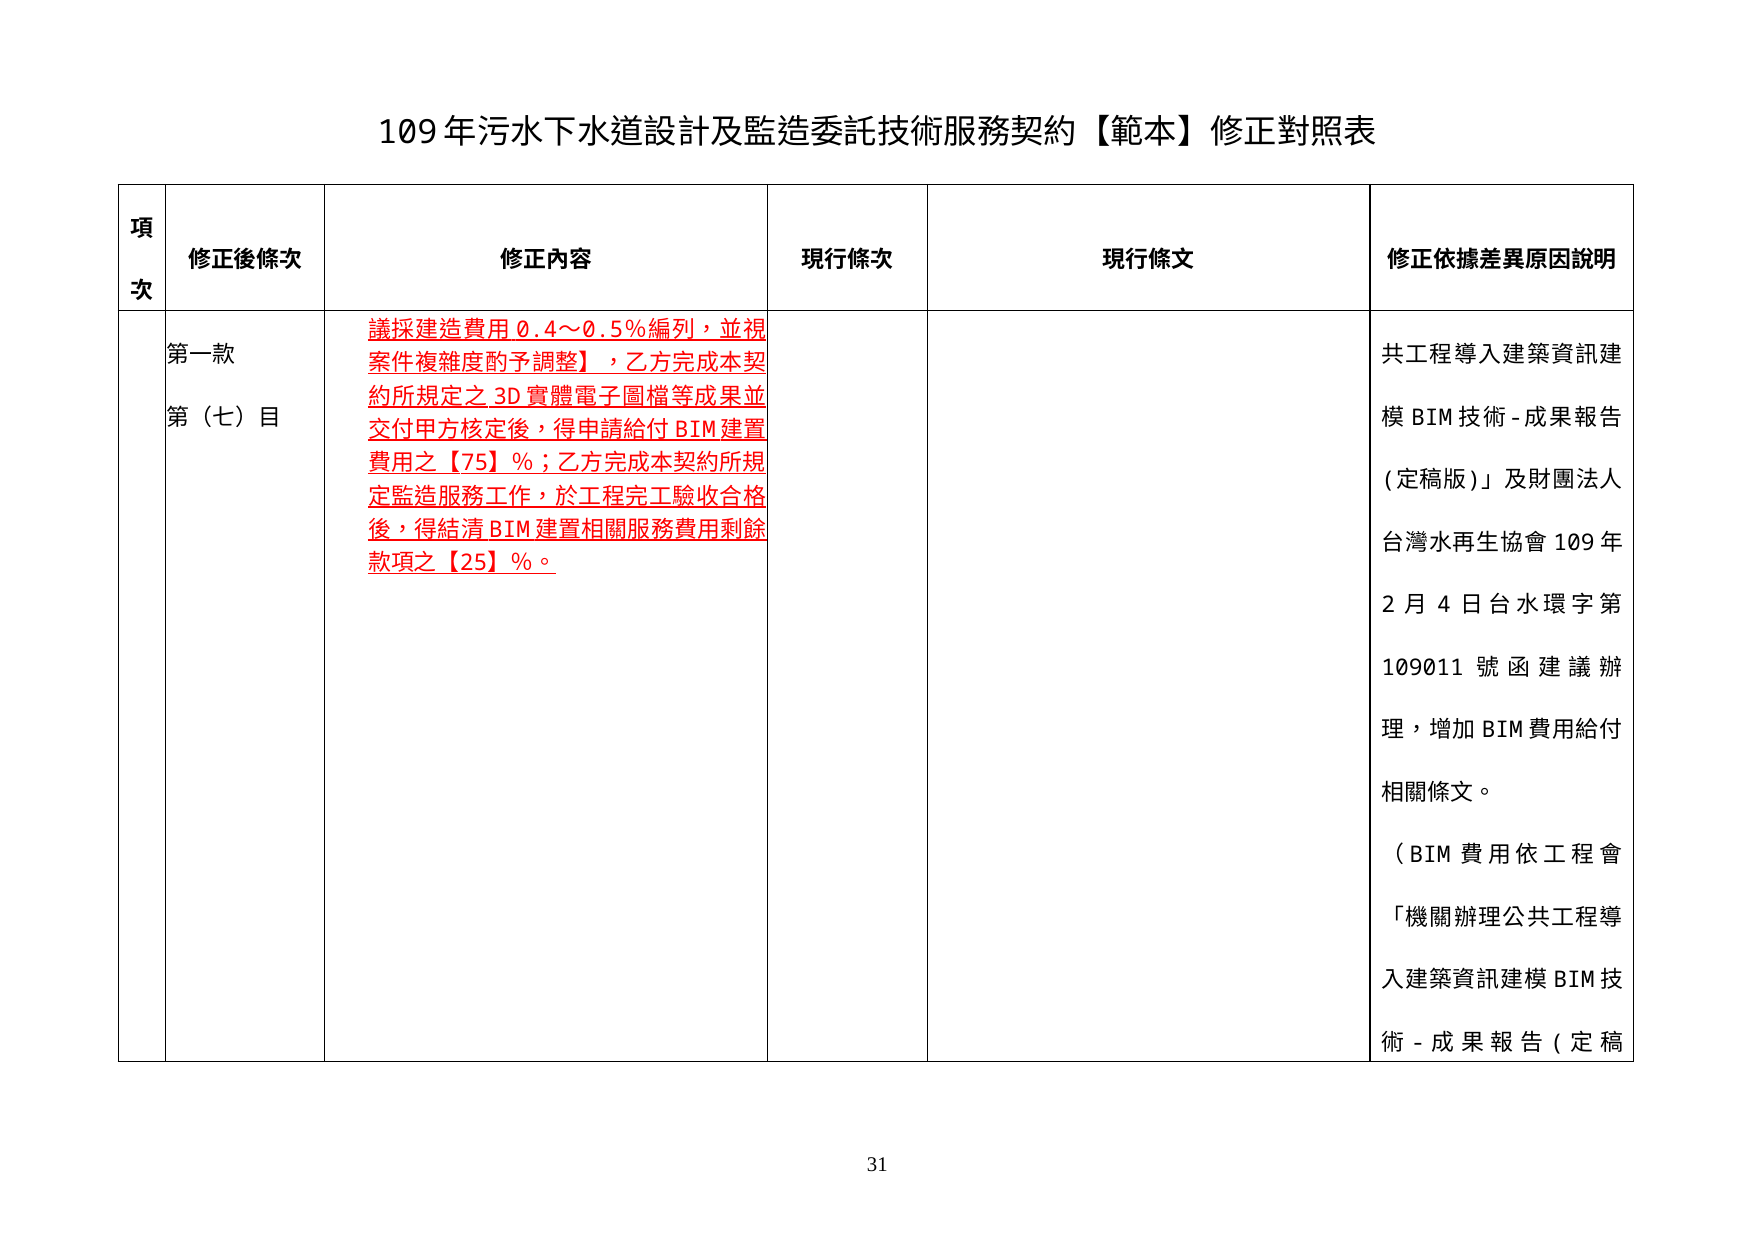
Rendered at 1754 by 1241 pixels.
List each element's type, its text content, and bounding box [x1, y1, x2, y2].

table_cell [119, 311, 165, 1061]
table_header 項次 [119, 185, 165, 310]
table_cell 第一款 第（七）目 [166, 311, 324, 1061]
table_cell [928, 311, 1369, 1061]
table_header 修正依據差異原因說明 [1371, 185, 1633, 310]
table_header 現行條文 [928, 185, 1369, 310]
table_cell 議採建造費用0.4～0.5％編列，並視案件複雜度酌予調整】，乙方完成本契約所規定之3D實體電子圖檔等成果並交付甲方核定後，得申請給付BIM建置費用之【75】％；乙方完成本契約所規定監造服務工作，於工程完工驗收合格後，得結清BIM建置相關服務費用剩餘款項之【25】％。 [325, 311, 767, 1061]
table_cell 共工程導入建築資訊建模BIM技術-成果報告(定稿版)」及財團法人台灣水再生協會109年2月4日台水環字第109011號函建議辦理，增加BIM費用給付相關條文。 （BIM費用依工程會「機關辦理公共工程導入建築資訊建模BIM技術-成果報告(定稿 [1371, 311, 1633, 1061]
table_header 修正內容 [325, 185, 767, 310]
table_header 現行條次 [768, 185, 927, 310]
table_header 修正後條次 [166, 185, 324, 310]
table_cell [768, 311, 927, 1061]
